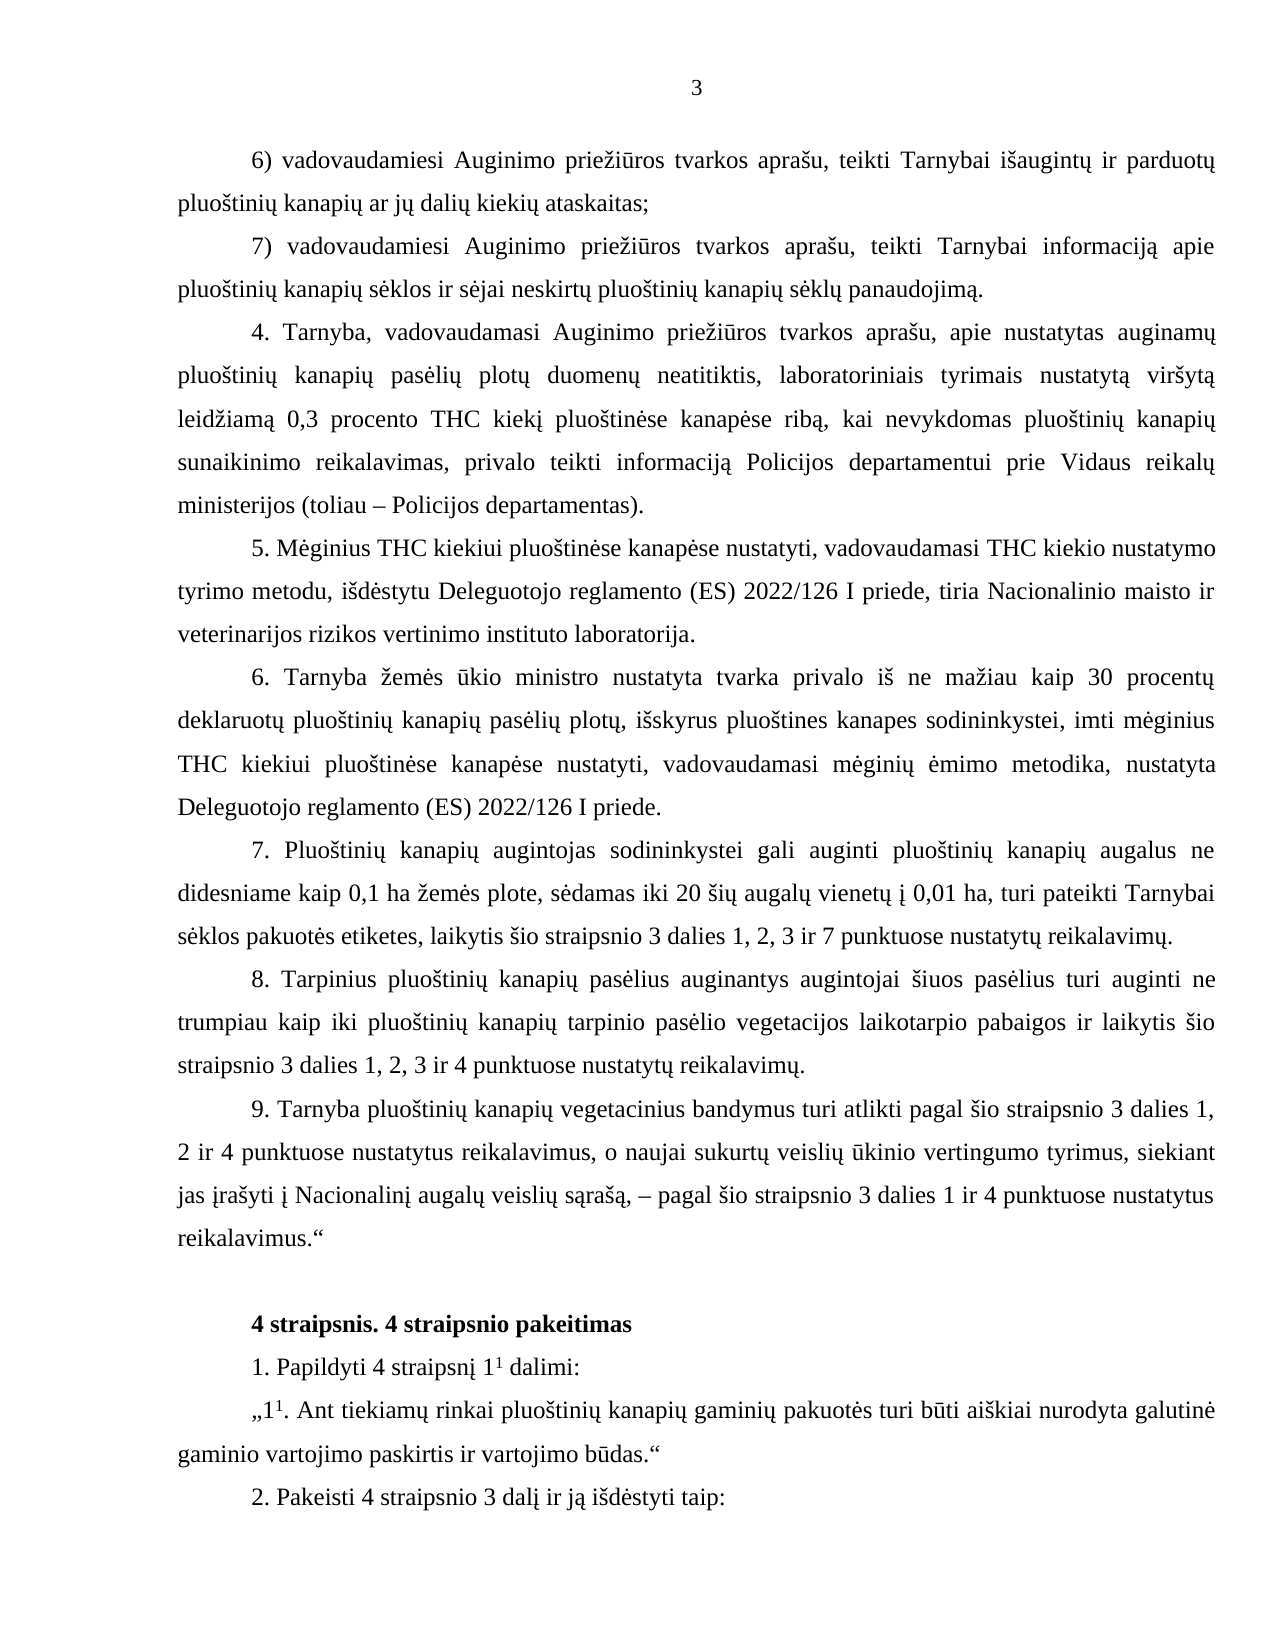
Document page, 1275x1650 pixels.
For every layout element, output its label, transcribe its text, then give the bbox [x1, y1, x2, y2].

text 5. Mėginius THC kiekiui pluoštinėse kanapėse nustatyti, vadovaudamasi THC kiekio nustatymo tyrimo metodu, išdėstytu Deleguotojo reglamento (ES) 2022/126 I priede, tiria Nacionalinio maisto ir veterinarijos rizikos vertinimo instituto laboratorija. [177, 533, 1216, 648]
text 6) vadovaudamiesi Auginimo priežiūros tvarkos aprašu, teikti Tarnybai išaugintų ir parduotų pluoštinių kanapių ar jų dalių kiekių ataskaitas; [177, 145, 1216, 217]
text 9. Tarnyba pluoštinių kanapių vegetacinius bandymus turi atlikti pagal šio straipsnio 3 dalies 1, 2 ir 4 punktuose nustatytus reikalavimus, o naujai sukurtų veislių ūkinio vertingumo tyrimus, siekiant jas įrašyti į Nacionalinį augalų veislių sąrašą, – pagal šio straipsnio 3 dalies 1 ir 4 punktuose nustatytus reikalavimus.“ [177, 1094, 1216, 1252]
text 1. Papildyti 4 straipsnį 11 dalimi: [177, 1352, 1216, 1381]
text 7. Pluoštinių kanapių augintojas sodininkystei gali auginti pluoštinių kanapių augalus ne didesniame kaip 0,1 ha žemės plote, sėdamas iki 20 šių augalų vienetų į 0,01 ha, turi pateikti Tarnybai sėklos pakuotės etiketes, laikytis šio straipsnio 3 dalies 1, 2, 3 ir 7 punktuose nustatytų reikalavimų. [177, 835, 1216, 950]
text 4. Tarnyba, vadovaudamasi Auginimo priežiūros tvarkos aprašu, apie nustatytas auginamų pluoštinių kanapių pasėlių plotų duomenų neatitiktis, laboratoriniais tyrimais nustatytą viršytą leidžiamą 0,3 procento THC kiekį pluoštinėse kanapėse ribą, kai nevykdomas pluoštinių kanapių sunaikinimo reikalavimas, privalo teikti informaciją Policijos departamentui prie Vidaus reikalų ministerijos (toliau – Policijos departamentas). [177, 317, 1216, 519]
text 4 straipsnis. 4 straipsnio pakeitimas [177, 1309, 1216, 1338]
text „11. Ant tiekiamų rinkai pluoštinių kanapių gaminių pakuotės turi būti aiškiai nurodyta galutinė gaminio vartojimo paskirtis ir vartojimo būdas.“ [177, 1396, 1216, 1467]
text 2. Pakeisti 4 straipsnio 3 dalį ir ją išdėstyti taip: [177, 1482, 1216, 1511]
text 6. Tarnyba žemės ūkio ministro nustatyta tvarka privalo iš ne mažiau kaip 30 procentų deklaruotų pluoštinių kanapių pasėlių plotų, išskyrus pluoštines kanapes sodininkystei, imti mėginius THC kiekiui pluoštinėse kanapėse nustatyti, vadovaudamasi mėginių ėmimo metodika, nustatyta Deleguotojo reglamento (ES) 2022/126 I priede. [177, 662, 1216, 821]
text 7) vadovaudamiesi Auginimo priežiūros tvarkos aprašu, teikti Tarnybai informaciją apie pluoštinių kanapių sėklos ir sėjai neskirtų pluoštinių kanapių sėklų panaudojimą. [177, 231, 1216, 303]
text 8. Tarpinius pluoštinių kanapių pasėlius auginantys augintojai šiuos pasėlius turi auginti ne trumpiau kaip iki pluoštinių kanapių tarpinio pasėlio vegetacijos laikotarpio pabaigos ir laikytis šio straipsnio 3 dalies 1, 2, 3 ir 4 punktuose nustatytų reikalavimų. [177, 964, 1216, 1079]
